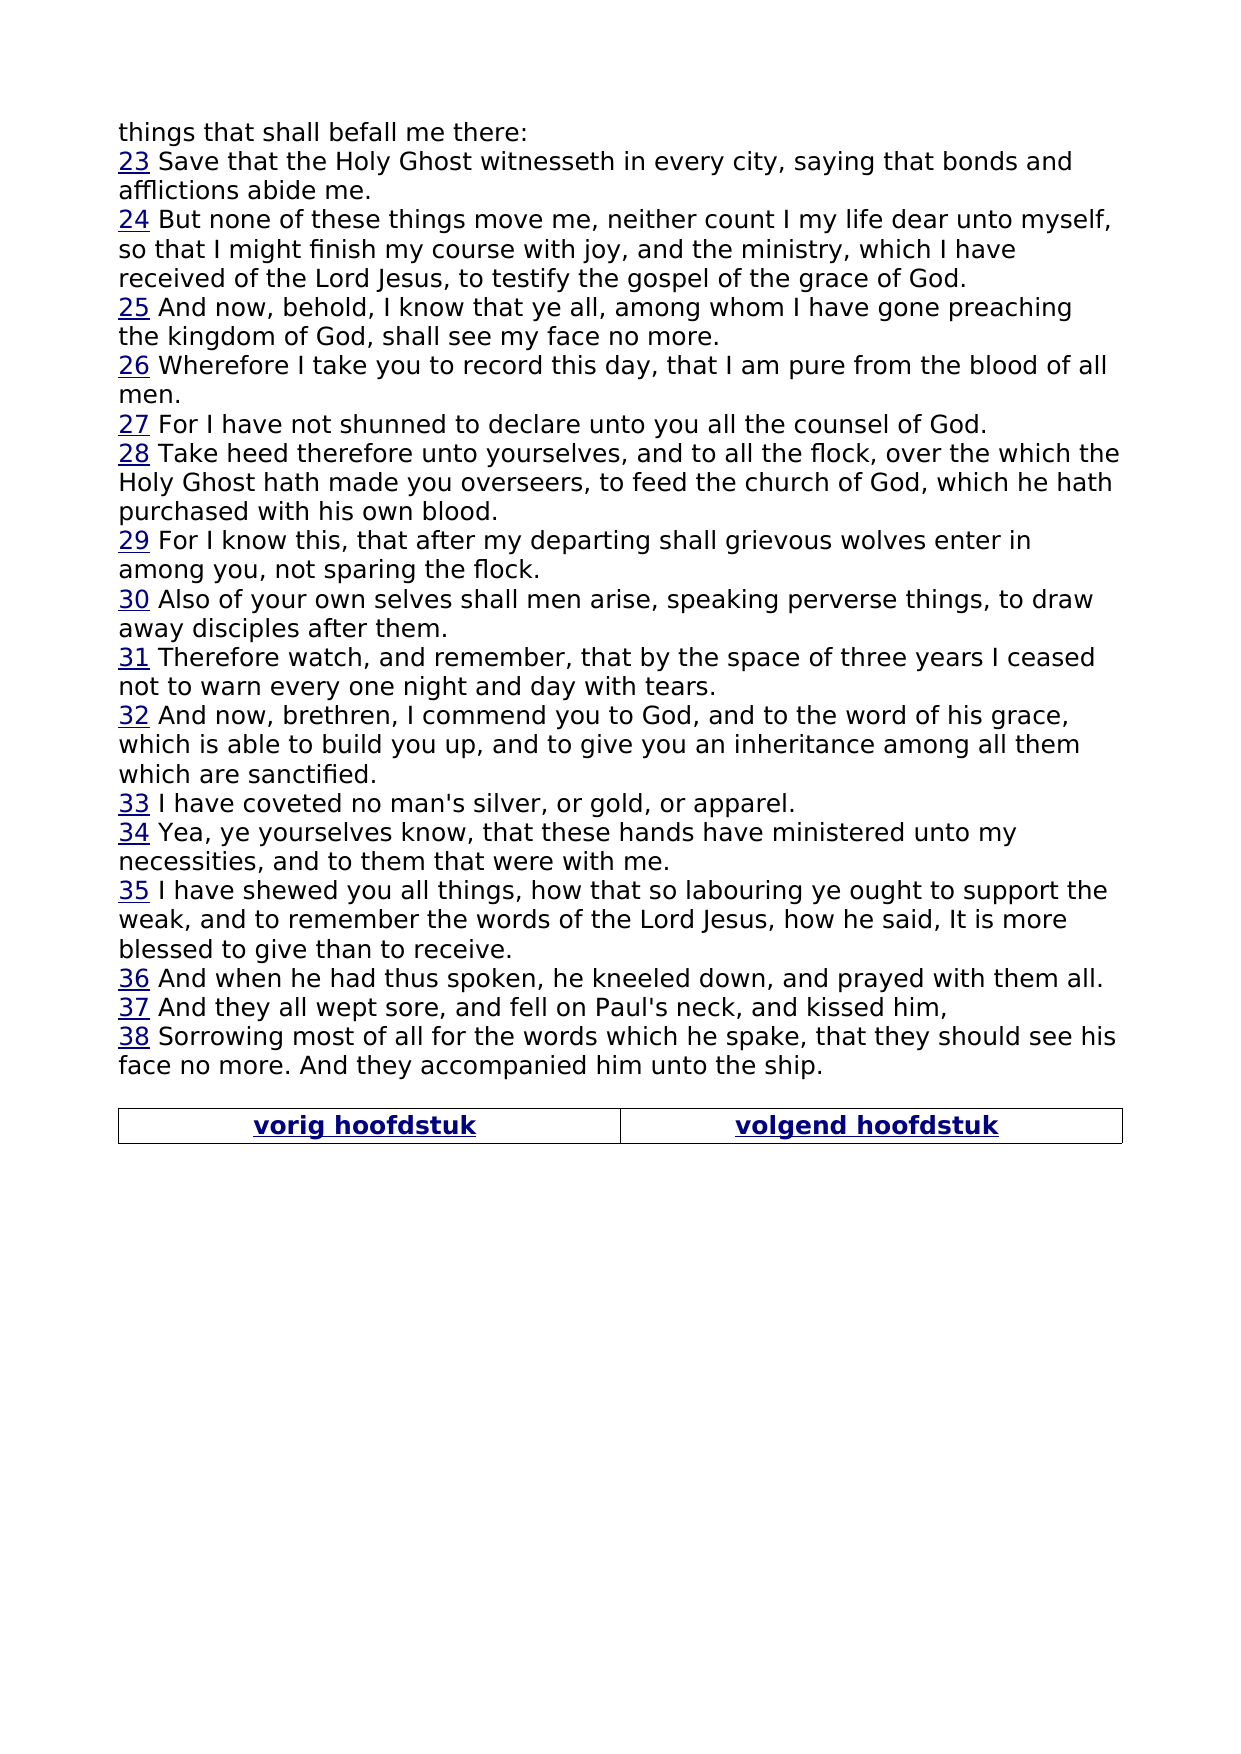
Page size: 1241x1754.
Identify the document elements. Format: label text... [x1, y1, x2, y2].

text things that shall befall me there: 23 Save that the Holy Ghost witnesseth in every city, saying that bonds and afflictions abide me. 24 But none of these things move me, neither count I my life dear unto myself, so that I might finish my course with joy, and the ministry, which I have received of the Lord Jesus, to testify the gospel of the grace of God. 25 And now, behold, I know that ye all, among whom I have gone preaching the kingdom of God, shall see my face no more. 26 Wherefore I take you to record this day, that I am pure from the blood of all men. 27 For I have not shunned to declare unto you all the counsel of God. 28 Take heed therefore unto yourselves, and to all the flock, over the which the Holy Ghost hath made you overseers, to feed the church of God, which he hath purchased with his own blood. 29 For I know this, that after my departing shall grievous wolves enter in among you, not sparing the flock. 30 Also of your own selves shall men arise, speaking perverse things, to draw away disciples after them. 31 Therefore watch, and remember, that by the space of three years I ceased not to warn every one night and day with tears. 32 And now, brethren, I commend you to God, and to the word of his grace, which is able to build you up, and to give you an inheritance among all them which are sanctified. 33 I have coveted no man's silver, or gold, or apparel. 34 Yea, ye yourselves know, that these hands have ministered unto my necessities, and to them that were with me. 35 I have shewed you all things, how that so labouring ye ought to support the weak, and to remember the words of the Lord Jesus, how he said, It is more blessed to give than to receive. 36 And when he had thus spoken, he kneeled down, and prayed with them all. 37 And they all wept sore, and fell on Paul's neck, and kissed him, 38 Sorrowing most of all for the words which he spake, that they should see his face no more. And they accompanied him unto the ship. [118, 118, 1122, 1081]
table_header vorig hoofdstuk [119, 1109, 620, 1143]
table_header volgend hoofdstuk [621, 1109, 1122, 1143]
